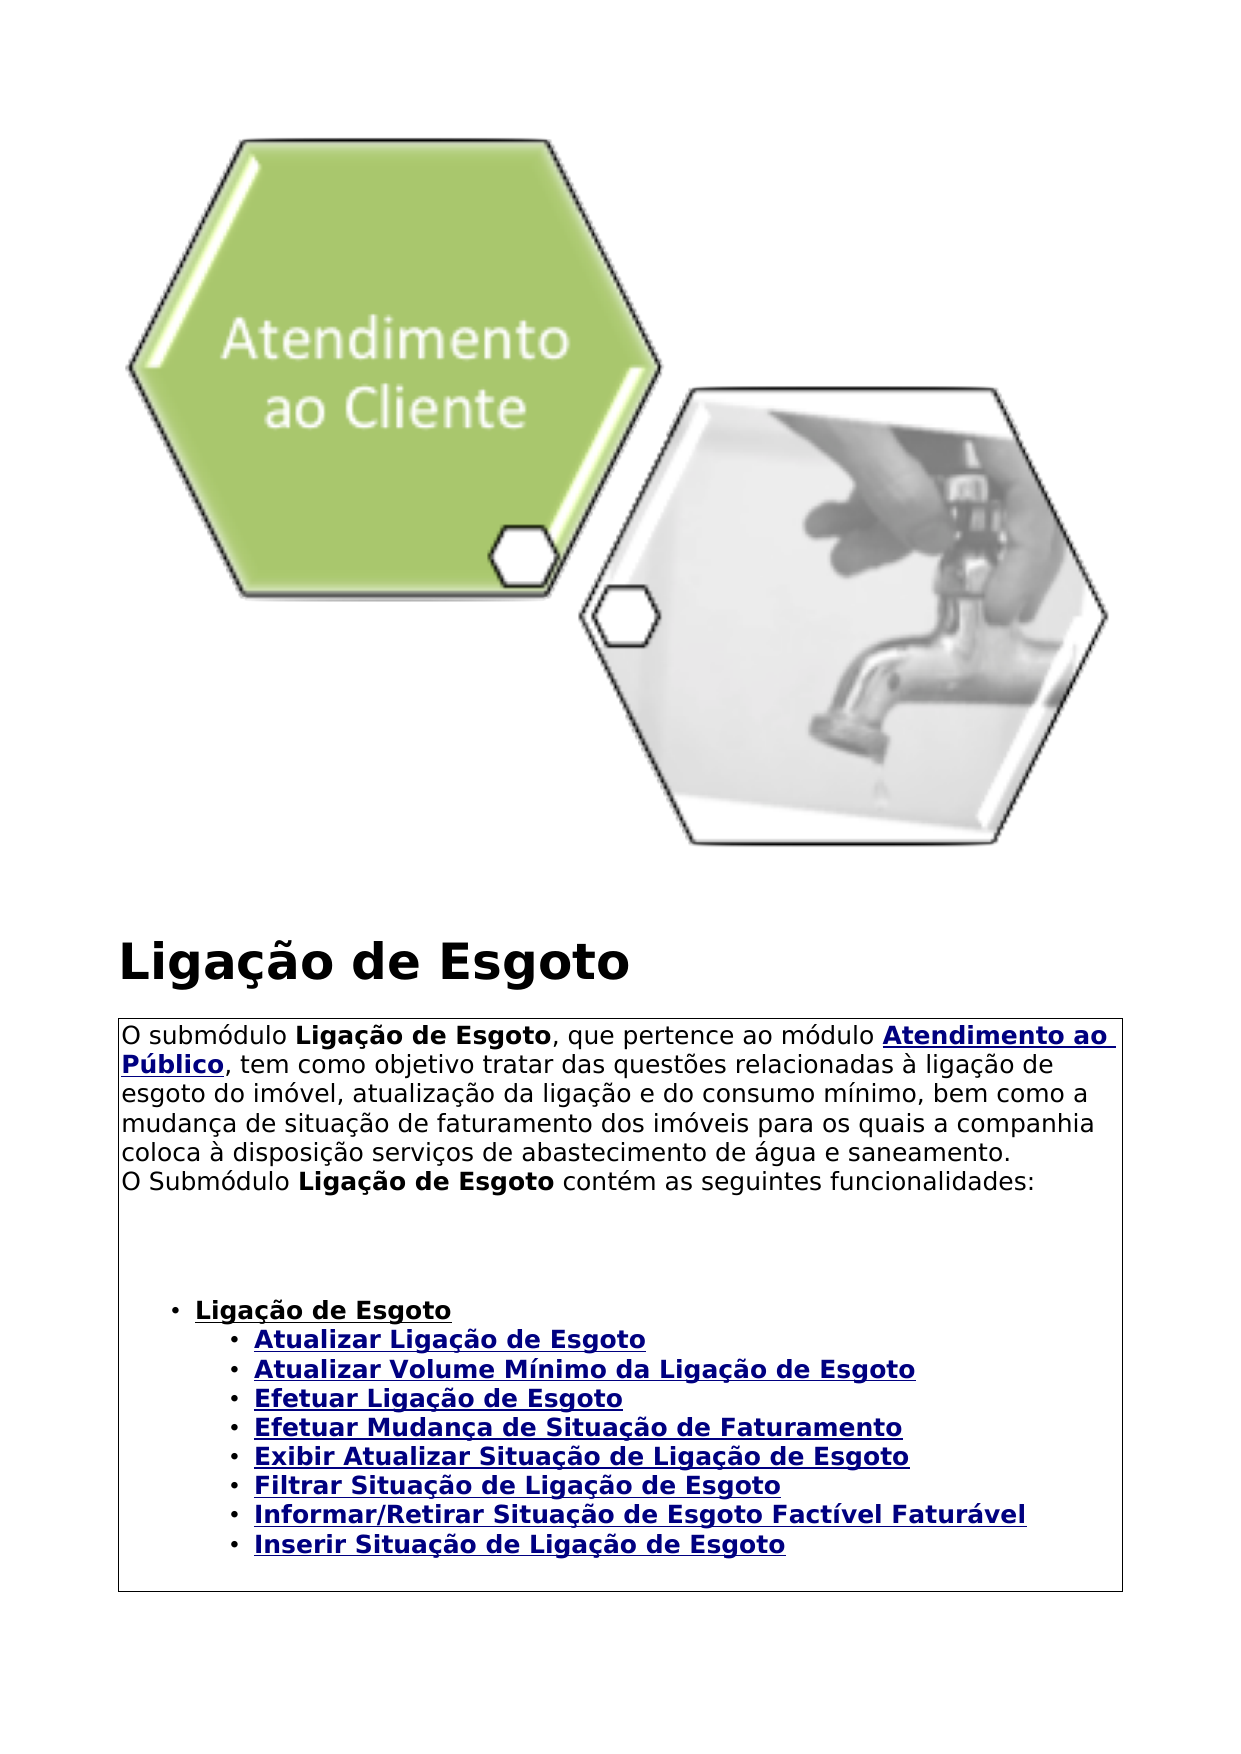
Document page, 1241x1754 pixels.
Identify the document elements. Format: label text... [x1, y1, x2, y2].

picture [118, 118, 1123, 866]
table_header O submódulo Ligação de Esgoto, que pertence ao módulo Atendimento ao Público, tem como objetivo tratar das questões relacionadas à ligação de esgoto do imóvel, atualização da ligação e do consumo mínimo, bem como a mudança de situação de faturamento dos imóveis para os quais a companhia coloca à disposição serviços de abastecimento de água e saneamento. O Submódulo Ligação de Esgoto contém as seguintes funcionalidades: Ligação de Esgoto Atualizar Ligação de Esgoto Atualizar Volume Mínimo da Ligação de Esgoto Efetuar Ligação de Esgoto Efetuar Mudança de Situação de Faturamento Exibir Atualizar Situação de Ligação de Esgoto Filtrar Situação de Ligação de Esgoto Informar/Retirar Situação de Esgoto Factível Faturável Inserir Situação de Ligação de Esgoto [119, 1019, 1122, 1591]
subtitle Ligação de Esgoto [118, 933, 1122, 991]
text [118, 1606, 1122, 1636]
